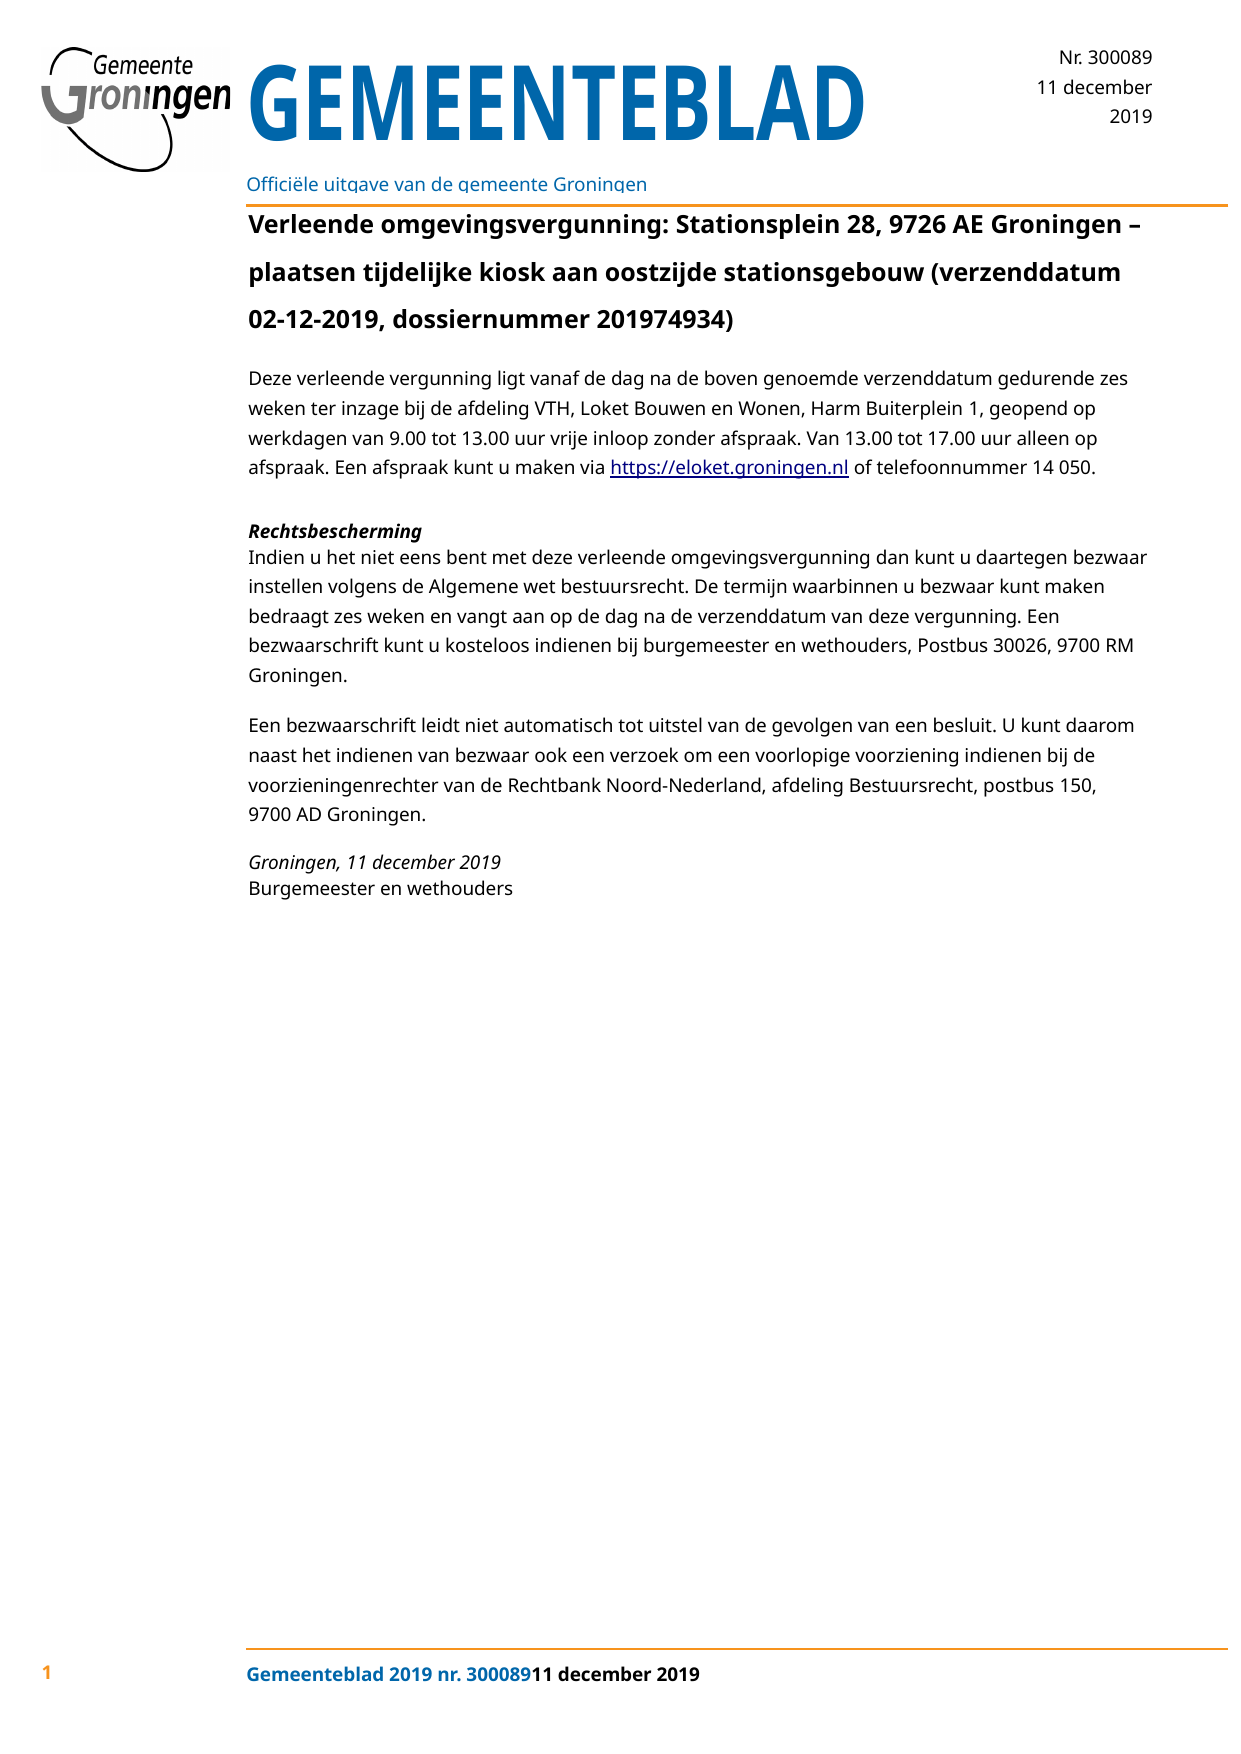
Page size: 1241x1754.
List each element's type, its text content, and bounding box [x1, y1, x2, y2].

text Deze verleende vergunning ligt vanaf de dag na de boven genoemde verzenddatum gedurende zes weken ter inzage bij de afdeling VTH, Loket Bouwen en Wonen, Harm Buiterplein 1, geopend op werkdagen van 9.00 tot 13.00 uur vrije inloop zonder afspraak. Van 13.00 tot 17.00 uur alleen op afspraak. Een afspraak kunt u maken via https://eloket.groningen.nl of telefoonnummer 14 050. [248, 366, 1152, 480]
text Groningen, 11 december 2019 [248, 849, 1152, 875]
text Een bezwaarschrift leidt niet automatisch tot uitstel van de gevolgen van een besluit. U kunt daarom naast het indienen van bezwaar ook een verzoek om een voorlopige voorziening indienen bij de voorzieningenrechter van de Rechtbank Noord-Nederland, afdeling Bestuursrecht, postbus 150, 9700 AD Groningen. [248, 713, 1152, 827]
picture [41, 47, 231, 172]
text Burgemeester en wethouders [248, 875, 1152, 901]
text Verleende omgevingsvergunning: Stationsplein 28, 9726 AE Groningen – plaatsen tijdelijke kiosk aan oostzijde stationsgebouw (verzenddatum 02-12-2019, dossiernummer 201974934) [248, 207, 1152, 336]
text Rechtsbescherming [248, 518, 1152, 544]
text Indien u het niet eens bent met deze verleende omgevingsvergunning dan kunt u daartegen bezwaar instellen volgens de Algemene wet bestuursrecht. De termijn waarbinnen u bezwaar kunt maken bedraagt zes weken en vangt aan op de dag na de verzenddatum van deze vergunning. Een bezwaarschrift kunt u kosteloos indienen bij burgemeester en wethouders, Postbus 30026, 9700 RM Groningen. [248, 544, 1152, 688]
